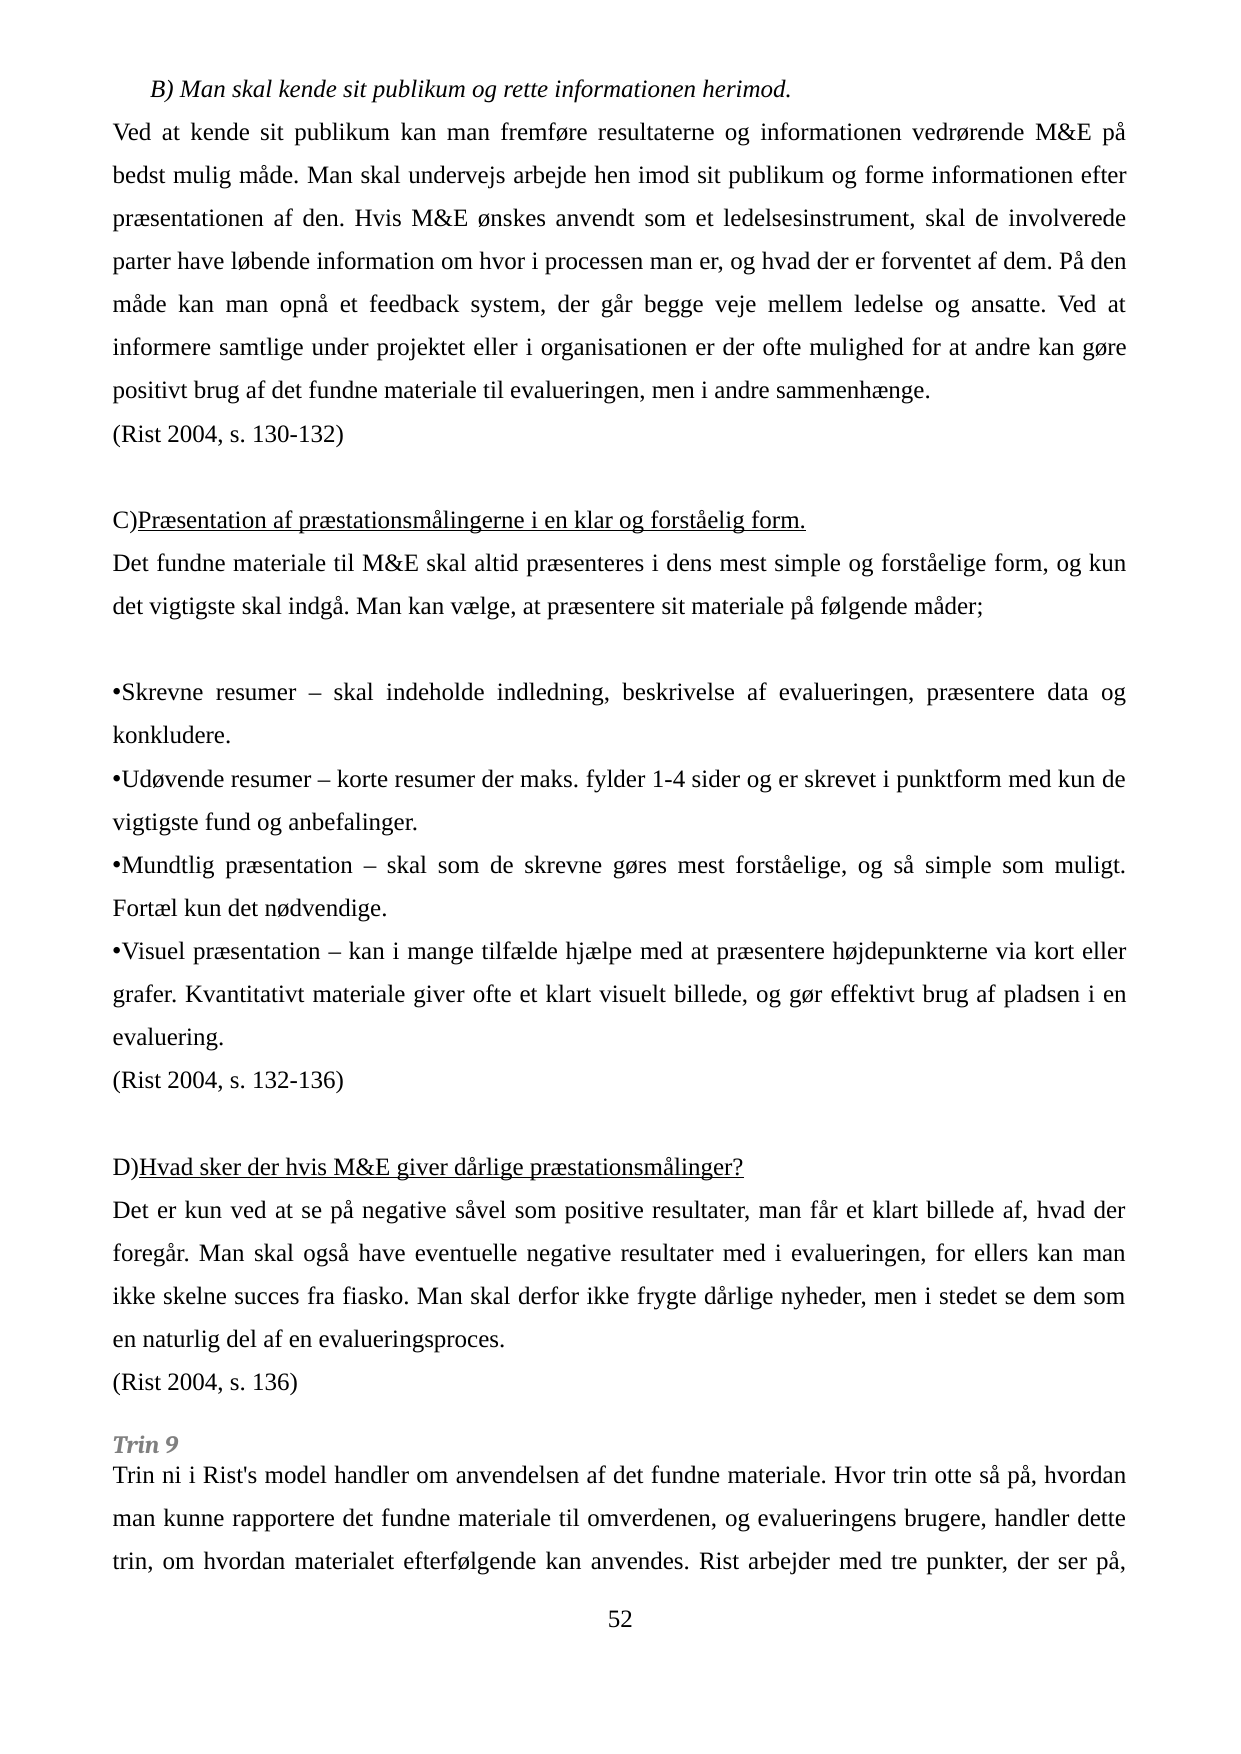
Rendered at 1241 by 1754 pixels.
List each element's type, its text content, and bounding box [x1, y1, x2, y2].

text Det fundne materiale til M&E skal altid præsenteres i dens mest simple og forståelige form, og kun det vigtigste skal indgå. Man kan vælge, at præsentere sit materiale på følgende måder; [112, 548, 1128, 620]
text (Rist 2004, s. 132-136) [112, 1066, 1128, 1094]
text (Rist 2004, s. 136) [112, 1367, 1128, 1396]
list Visuel præsentation – kan i mange tilfælde hjælpe med at præsentere højdepunkterne via kort eller grafer. Kvantitativt materiale giver ofte et klart visuelt billede, og gør effektivt brug af pladsen i en evaluering. [112, 936, 1128, 1051]
text Ved at kende sit publikum kan man fremføre resultaterne og informationen vedrørende M&E på bedst mulig måde. Man skal undervejs arbejde hen imod sit publikum og forme informationen efter præsentationen af den. Hvis M&E ønskes anvendt som et ledelsesinstrument, skal de involverede parter have løbende information om hvor i processen man er, og hvad der er forventet af dem. På den måde kan man opnå et feedback system, der går begge veje mellem ledelse og ansatte. Ved at informere samtlige under projektet eller i organisationen er der ofte mulighed for at andre kan gøre positivt brug af det fundne materiale til evalueringen, men i andre sammenhænge. [112, 117, 1128, 404]
text (Rist 2004, s. 130-132) [112, 419, 1128, 447]
subtitle Trin 9 [112, 1431, 1128, 1460]
text Det er kun ved at se på negative såvel som positive resultater, man får et klart billede af, hvad der foregår. Man skal også have eventuelle negative resultater med i evalueringen, for ellers kan man ikke skelne succes fra fiasko. Man skal derfor ikke frygte dårlige nyheder, men i stedet se dem som en naturlig del af en evalueringsproces. [112, 1195, 1128, 1353]
list Udøvende resumer – korte resumer der maks. fylder 1-4 sider og er skrevet i punktform med kun de vigtigste fund og anbefalinger. [112, 764, 1128, 836]
text Trin ni i Rist's model handler om anvendelsen af det fundne materiale. Hvor trin otte så på, hvordan man kunne rapportere det fundne materiale til omverdenen, og evalueringens brugere, handler dette trin, om hvordan materialet efterfølgende kan anvendes. Rist arbejder med tre punkter, der ser på, [112, 1460, 1128, 1575]
list Hvad sker der hvis M&E giver dårlige præstationsmålinger? [112, 1152, 1128, 1181]
list Præsentation af præstationsmålingerne i en klar og forståelig form. [112, 505, 1128, 534]
list Skrevne resumer – skal indeholde indledning, beskrivelse af evalueringen, præsentere data og konkludere. [112, 677, 1128, 749]
text B) Man skal kende sit publikum og rette informationen herimod. [112, 74, 1128, 102]
list Mundtlig præsentation – skal som de skrevne gøres mest forståelige, og så simple som muligt. Fortæl kun det nødvendige. [112, 850, 1128, 922]
